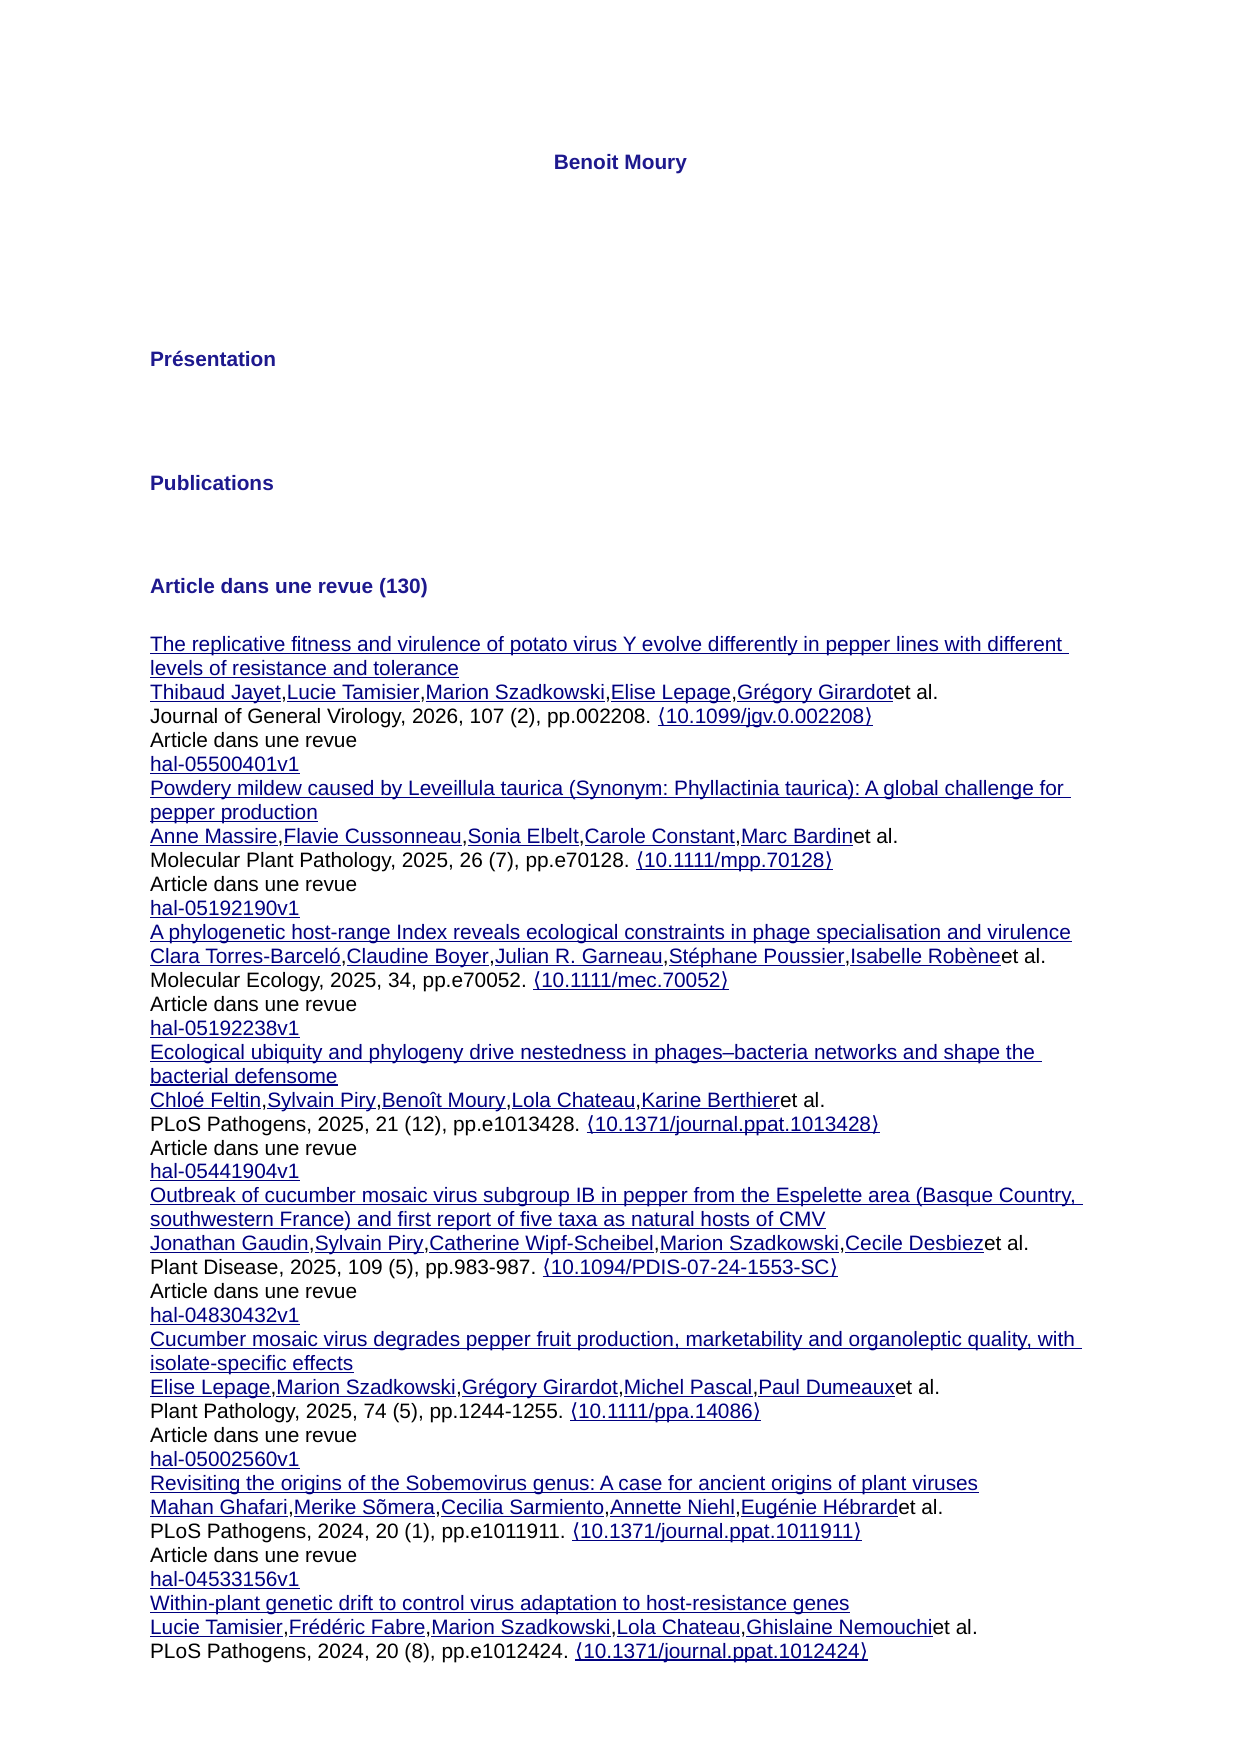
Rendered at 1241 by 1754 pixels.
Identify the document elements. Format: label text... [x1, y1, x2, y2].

table_cell Powdery mildew caused by Leveillula taurica (Synonym: Phyllactinia taurica): A global challenge for pepper production Anne Massire,Flavie Cussonneau,Sonia Elbelt,Carole Constant,Marc Bardinet al. Molecular Plant Pathology, 2025, 26 (7), pp.e70128. ⟨10.1111/mpp.70128⟩ Article dans une revue hal-05192190v1 [150, 776, 1090, 920]
table_cell Revisiting the origins of the Sobemovirus genus: A case for ancient origins of plant viruses Mahan Ghafari,Merike Sõmera,Cecilia Sarmiento,Annette Niehl,Eugénie Hébrardet al. PLoS Pathogens, 2024, 20 (1), pp.e1011911. ⟨10.1371/journal.ppat.1011911⟩ Article dans une revue hal-04533156v1 [150, 1471, 1090, 1591]
subtitle Benoit Moury [150, 150, 1090, 174]
table_cell Cucumber mosaic virus degrades pepper fruit production, marketability and organoleptic quality, with isolate‐specific effects Elise Lepage,Marion Szadkowski,Grégory Girardot,Michel Pascal,Paul Dumeauxet al. Plant Pathology, 2025, 74 (5), pp.1244-1255. ⟨10.1111/ppa.14086⟩ Article dans une revue hal-05002560v1 [150, 1327, 1090, 1471]
table_header The replicative fitness and virulence of potato virus Y evolve differently in pepper lines with different levels of resistance and tolerance Thibaud Jayet,Lucie Tamisier,Marion Szadkowski,Elise Lepage,Grégory Girardotet al. Journal of General Virology, 2026, 107 (2), pp.002208. ⟨10.1099/jgv.0.002208⟩ Article dans une revue hal-05500401v1 [150, 632, 1090, 776]
table_cell A phylogenetic host‐range Index reveals ecological constraints in phage specialisation and virulence Clara Torres-Barceló,Claudine Boyer,Julian R. Garneau,Stéphane Poussier,Isabelle Robèneet al. Molecular Ecology, 2025, 34, pp.e70052. ⟨10.1111/mec.70052⟩ Article dans une revue hal-05192238v1 [150, 920, 1090, 1039]
table_cell Within-plant genetic drift to control virus adaptation to host-resistance genes Lucie Tamisier,Frédéric Fabre,Marion Szadkowski,Lola Chateau,Ghislaine Nemouchiet al. PLoS Pathogens, 2024, 20 (8), pp.e1012424. ⟨10.1371/journal.ppat.1012424⟩ [150, 1591, 1090, 1662]
subtitle Présentation [150, 347, 1090, 371]
table_cell Ecological ubiquity and phylogeny drive nestedness in phages–bacteria networks and shape the bacterial defensome Chloé Feltin,Sylvain Piry,Benoît Moury,Lola Chateau,Karine Berthieret al. PLoS Pathogens, 2025, 21 (12), pp.e1013428. ⟨10.1371/journal.ppat.1013428⟩ Article dans une revue hal-05441904v1 [150, 1040, 1090, 1183]
subtitle Article dans une revue (130) [150, 574, 1090, 598]
subtitle Publications [150, 471, 1090, 495]
table_cell Outbreak of cucumber mosaic virus subgroup IB in pepper from the Espelette area (Basque Country, southwestern France) and first report of five taxa as natural hosts of CMV Jonathan Gaudin,Sylvain Piry,Catherine Wipf-Scheibel,Marion Szadkowski,Cecile Desbiezet al. Plant Disease, 2025, 109 (5), pp.983-987. ⟨10.1094/PDIS-07-24-1553-SC⟩ Article dans une revue hal-04830432v1 [150, 1183, 1090, 1327]
